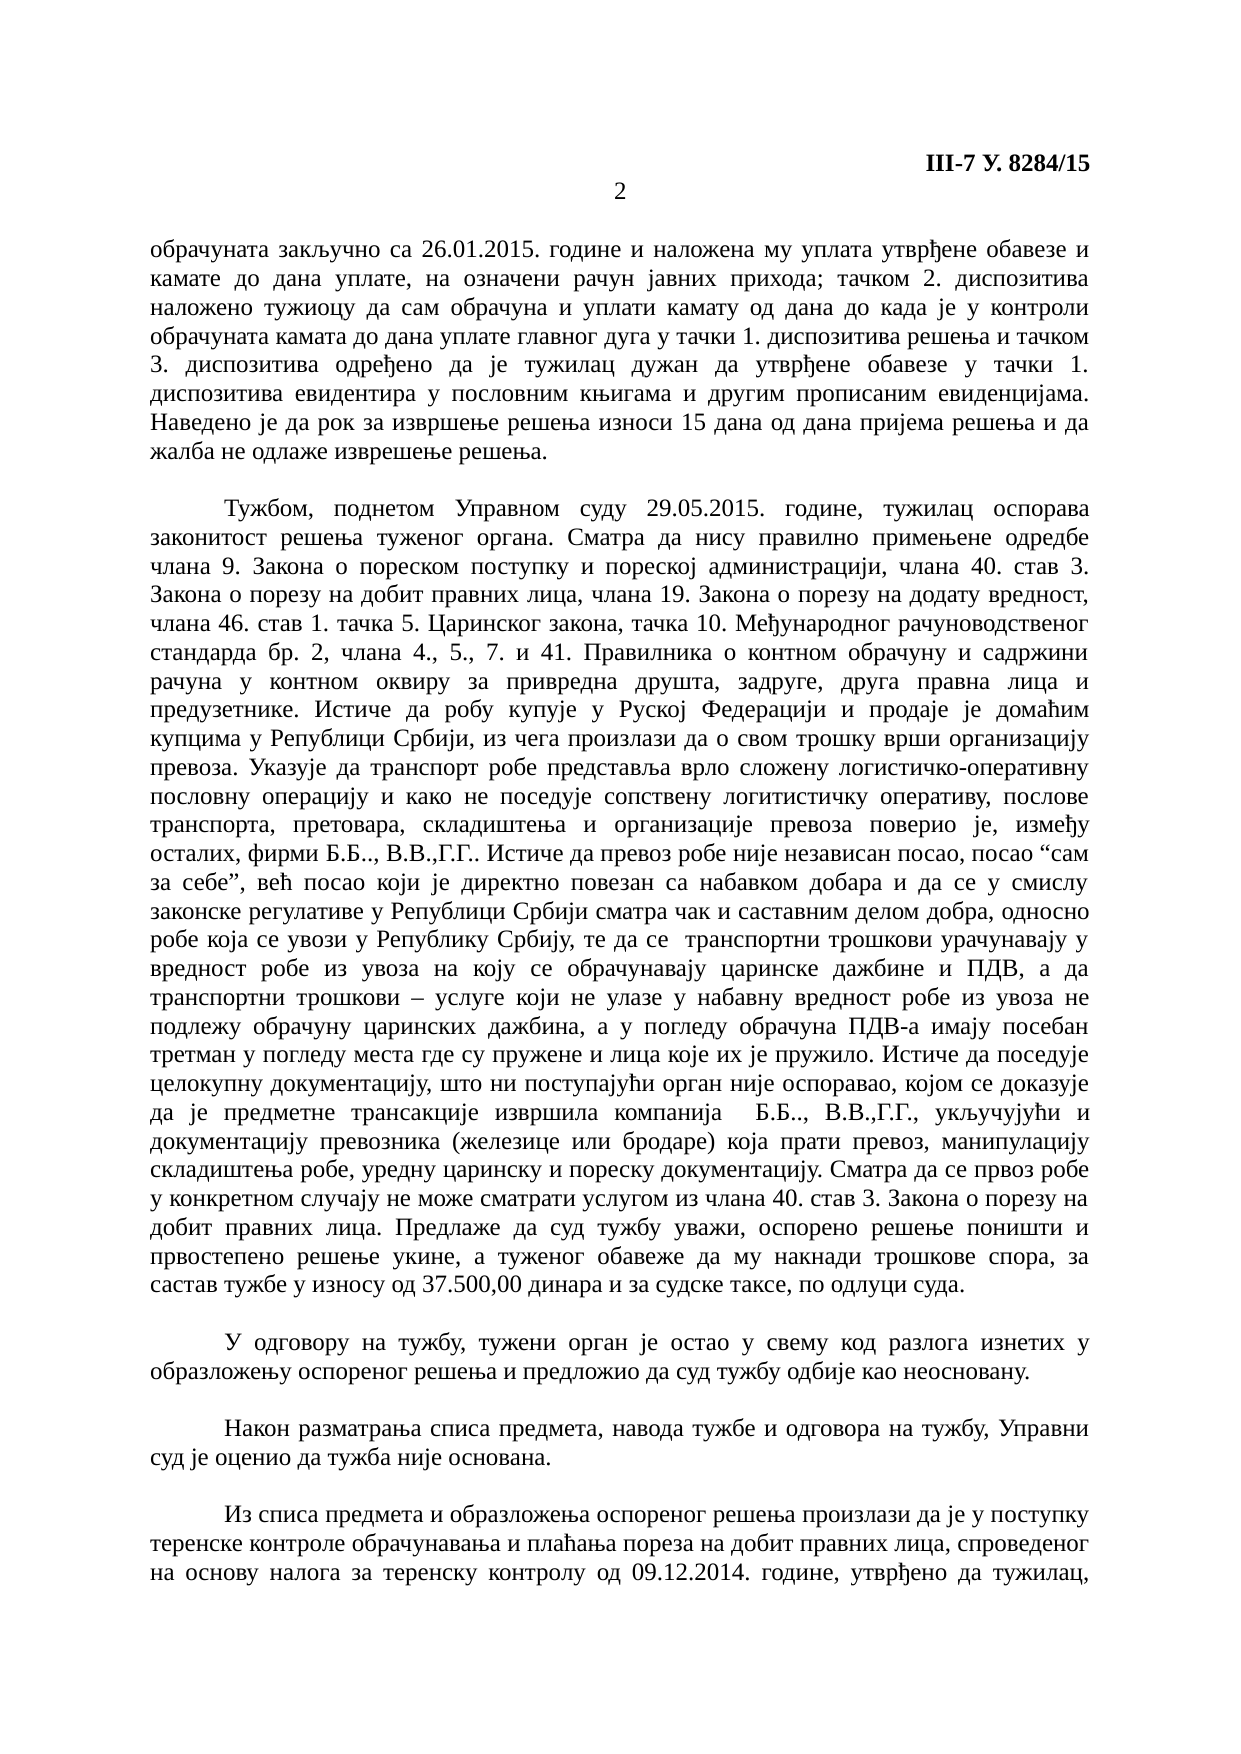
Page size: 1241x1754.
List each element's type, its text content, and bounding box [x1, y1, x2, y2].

text Из списа предмета и образложења оспореног решења произлази да је у поступку теренске контроле обрачунавања и плаћања пореза на добит правних лица, спроведеног на основу налога за теренску контролу од 09.12.2014. године, утврђено да тужилац, [150, 1499, 1090, 1586]
text Након разматрања списа предмета, навода тужбе и одговора на тужбу, Управни суд је оценио да тужба није основана. [150, 1413, 1090, 1471]
text У одговору на тужбу, тужени орган је остао у свему код разлога изнетих у образложењу оспореног решења и предложио да суд тужбу одбије као неосновану. [150, 1327, 1090, 1384]
text Тужбом, поднетом Управном суду 29.05.2015. године, тужилац оспорава законитост решења туженог органа. Сматра да нису правилно примењене одредбе члана 9. Закона о пореском поступку и пореској администрацији, члана 40. став 3. Закона о порезу на добит правних лица, члана 19. Закона о порезу на додату вредност, члана 46. став 1. тачка 5. Царинског закона, тачка 10. Међународног рачуноводственог стандарда бр. 2, члана 4., 5., 7. и 41. Правилника о контном обрачуну и садржини рачуна у контном оквиру за привредна друшта, задруге, друга правна лица и предузетнике. Истиче да робу купује у Руској Федерацији и продаје је домаћим купцима у Републици Србији, из чега произлази да о свом трошку врши организацију превоза. Указује да транспорт робе представља врло сложену логистичко-оперативну пословну операцију и како не поседује сопствену логитистичку оперативу, послове транспорта, претовара, складиштења и организације превоза поверио је, између осталих, фирми Б.Б.., В.В.,Г.Г.. Истиче да превоз робе није независан посао, посао “сам за себе”, већ посао који је директно повезан са набавком добара и да се у смислу законске регулативе у Републици Србији сматра чак и саставним делом добра, односно робе која се увози у Републику Србију, те да се транспортни трошкови урачунавају у вредност робе из увоза на коју се обрачунавају царинске дажбине и ПДВ, а да транспортни трошкови – услуге који не улазе у набавну вредност робе из увоза не подлежу обрачуну царинских дажбина, а у погледу обрачуна ПДВ-а имају посебан третман у погледу места где су пружене и лица које их је пружило. Истиче да поседује целокупну документацију, што ни поступајући орган није оспоравао, којом се доказује да је предметне трансакције извршила компанија Б.Б.., В.В.,Г.Г., укључујући и документацију превозника (железице или бродаре) која прати превоз, манипулацију складиштења робе, уредну царинску и пореску документацију. Сматра да се првоз робе у конкретном случају не може сматрати услугом из члана 40. став 3. Закона о порезу на добит правних лица. Предлаже да суд тужбу уважи, оспорено решење поништи и првостепено решење укине, а туженог обавеже да му накнади трошкове спора, за састав тужбе у износу од 37.500,00 динара и за судске таксе, по одлуци суда. [150, 493, 1090, 1298]
text обрачуната закључно са 26.01.2015. године и наложена му уплата утврђене обавезе и камате до дана уплате, на означени рачун јавних прихода; тачком 2. диспозитива наложено тужиоцу да сам обрачуна и уплати камату од дана до када је у контроли обрачуната камата до дана уплате главног дуга у тачки 1. диспозитива решења и тачком 3. диспозитива одређено да је тужилац дужан да утврђене обавезе у тачки 1. диспозитива евидентира у пословним књигама и другим прописаним евиденцијама. Наведено је да рок за извршење решења износи 15 дана од дана пријема решења и да жалба не одлаже изврешење решења. [150, 234, 1090, 464]
